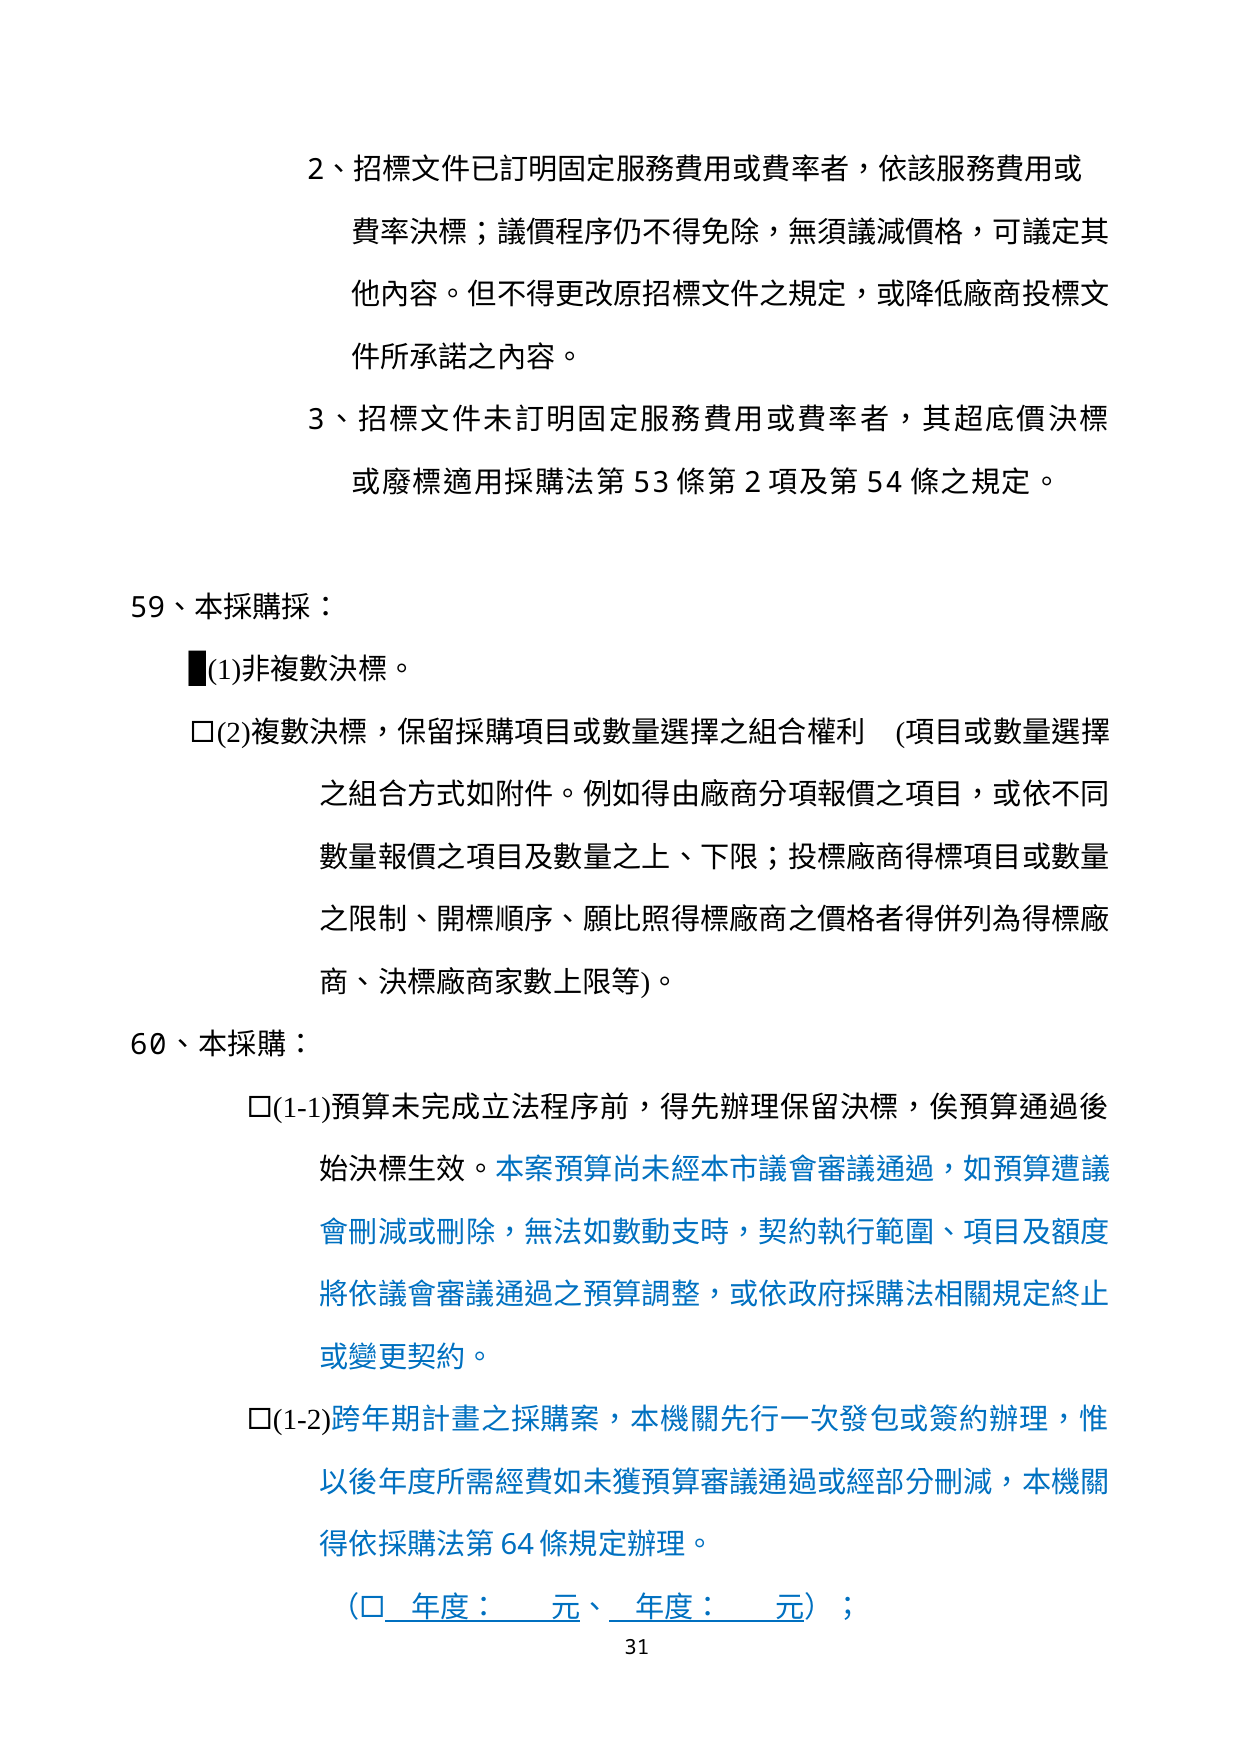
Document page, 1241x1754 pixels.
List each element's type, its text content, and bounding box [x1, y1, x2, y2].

text 3、招標文件未訂明固定服務費用或費率者，其超底價決標或廢標適用採購法第53條第2項及第54條之規定。 [307, 375, 1110, 500]
text 2、招標文件已訂明固定服務費用或費率者，依該服務費用或費率決標；議價程序仍不得免除，無須議減價格，可議定其他內容。但不得更改原招標文件之規定，或降低廠商投標文件所承諾之內容。 [307, 125, 1110, 375]
text (1-1)預算未完成立法程序前，得先辦理保留決標，俟預算通過後始決標生效。本案預算尚未經本市議會審議通過，如預算遭議會刪減或刪除，無法如數動支時，契約執行範圍、項目及額度將依議會審議通過之預算調整，或依政府採購法相關規定終止或變更契約。 [247, 1063, 1110, 1375]
list 本採購採： [130, 563, 1110, 625]
list 本採購： [130, 1000, 1110, 1063]
text (1-2)跨年期計畫之採購案，本機關先行一次發包或簽約辦理，惟以後年度所需經費如未獲預算審議通過或經部分刪減，本機關得依採購法第64條規定辦理。 [247, 1375, 1110, 1563]
text (2)複數決標，保留採購項目或數量選擇之組合權利 (項目或數量選擇之組合方式如附件。例如得由廠商分項報價之項目，或依不同數量報價之項目及數量之上、下限；投標廠商得標項目或數量之限制、開標順序、願比照得標廠商之價格者得併列為得標廠商、決標廠商家數上限等)。 [130, 688, 1110, 1000]
text █(1)非複數決標。 [130, 625, 1110, 688]
text （ 年度： 元、 年度： 元）； [155, 1563, 1110, 1625]
